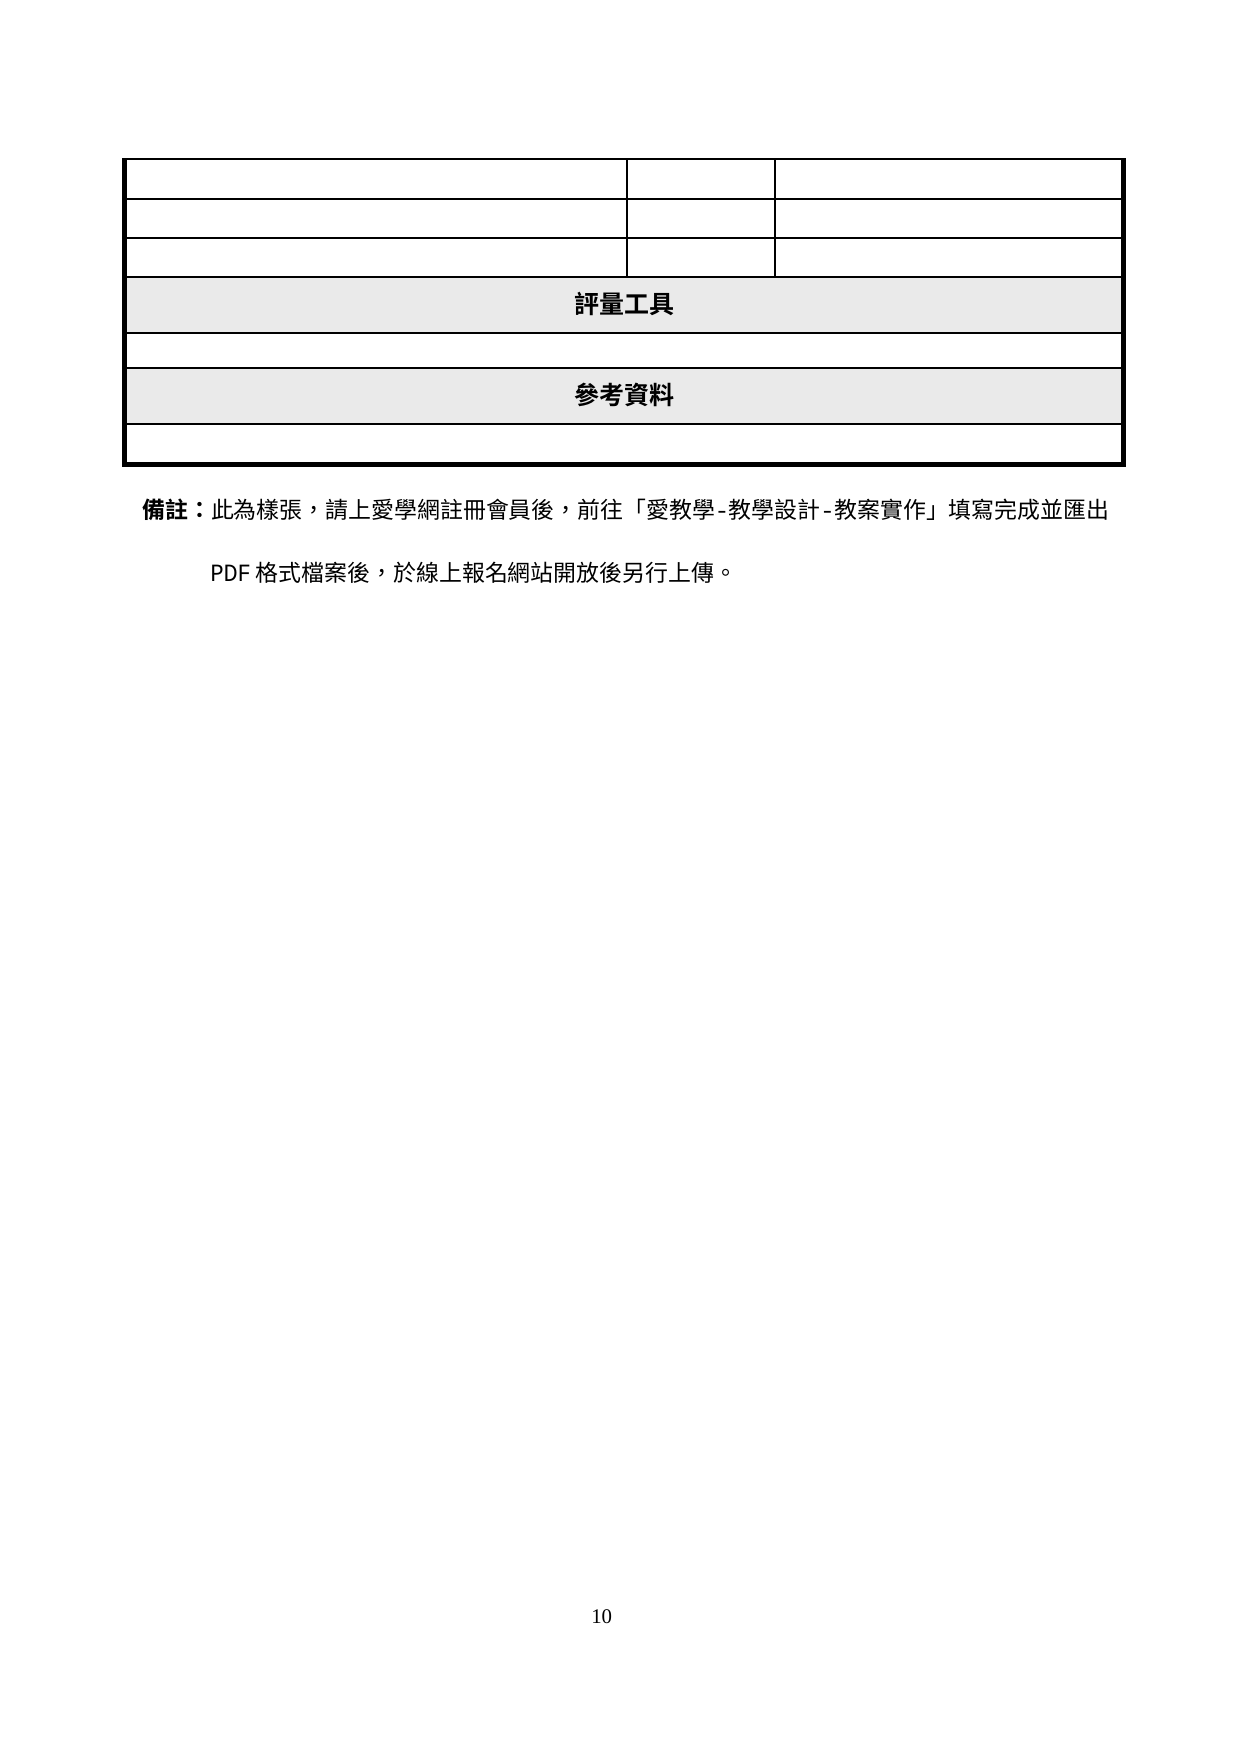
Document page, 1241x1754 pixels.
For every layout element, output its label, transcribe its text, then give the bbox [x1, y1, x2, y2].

table_cell [127, 160, 626, 197]
table_cell [628, 160, 774, 197]
table_cell [776, 200, 1121, 237]
table_cell [127, 425, 1121, 462]
table_cell [127, 200, 626, 237]
table_cell [776, 239, 1121, 276]
table_cell 評量工具 [127, 278, 1121, 332]
table_cell [127, 334, 1121, 367]
table_cell [776, 160, 1121, 197]
table_cell [628, 200, 774, 237]
table_cell [628, 239, 774, 276]
text 備註：此為樣張，請上愛學網註冊會員後，前往「愛教學-教學設計-教案實作」填寫完成並匯出PDF格式檔案後，於線上報名網站開放後另行上傳。 [142, 467, 1128, 592]
table_cell [127, 239, 626, 276]
table_cell 參考資料 [127, 369, 1121, 423]
